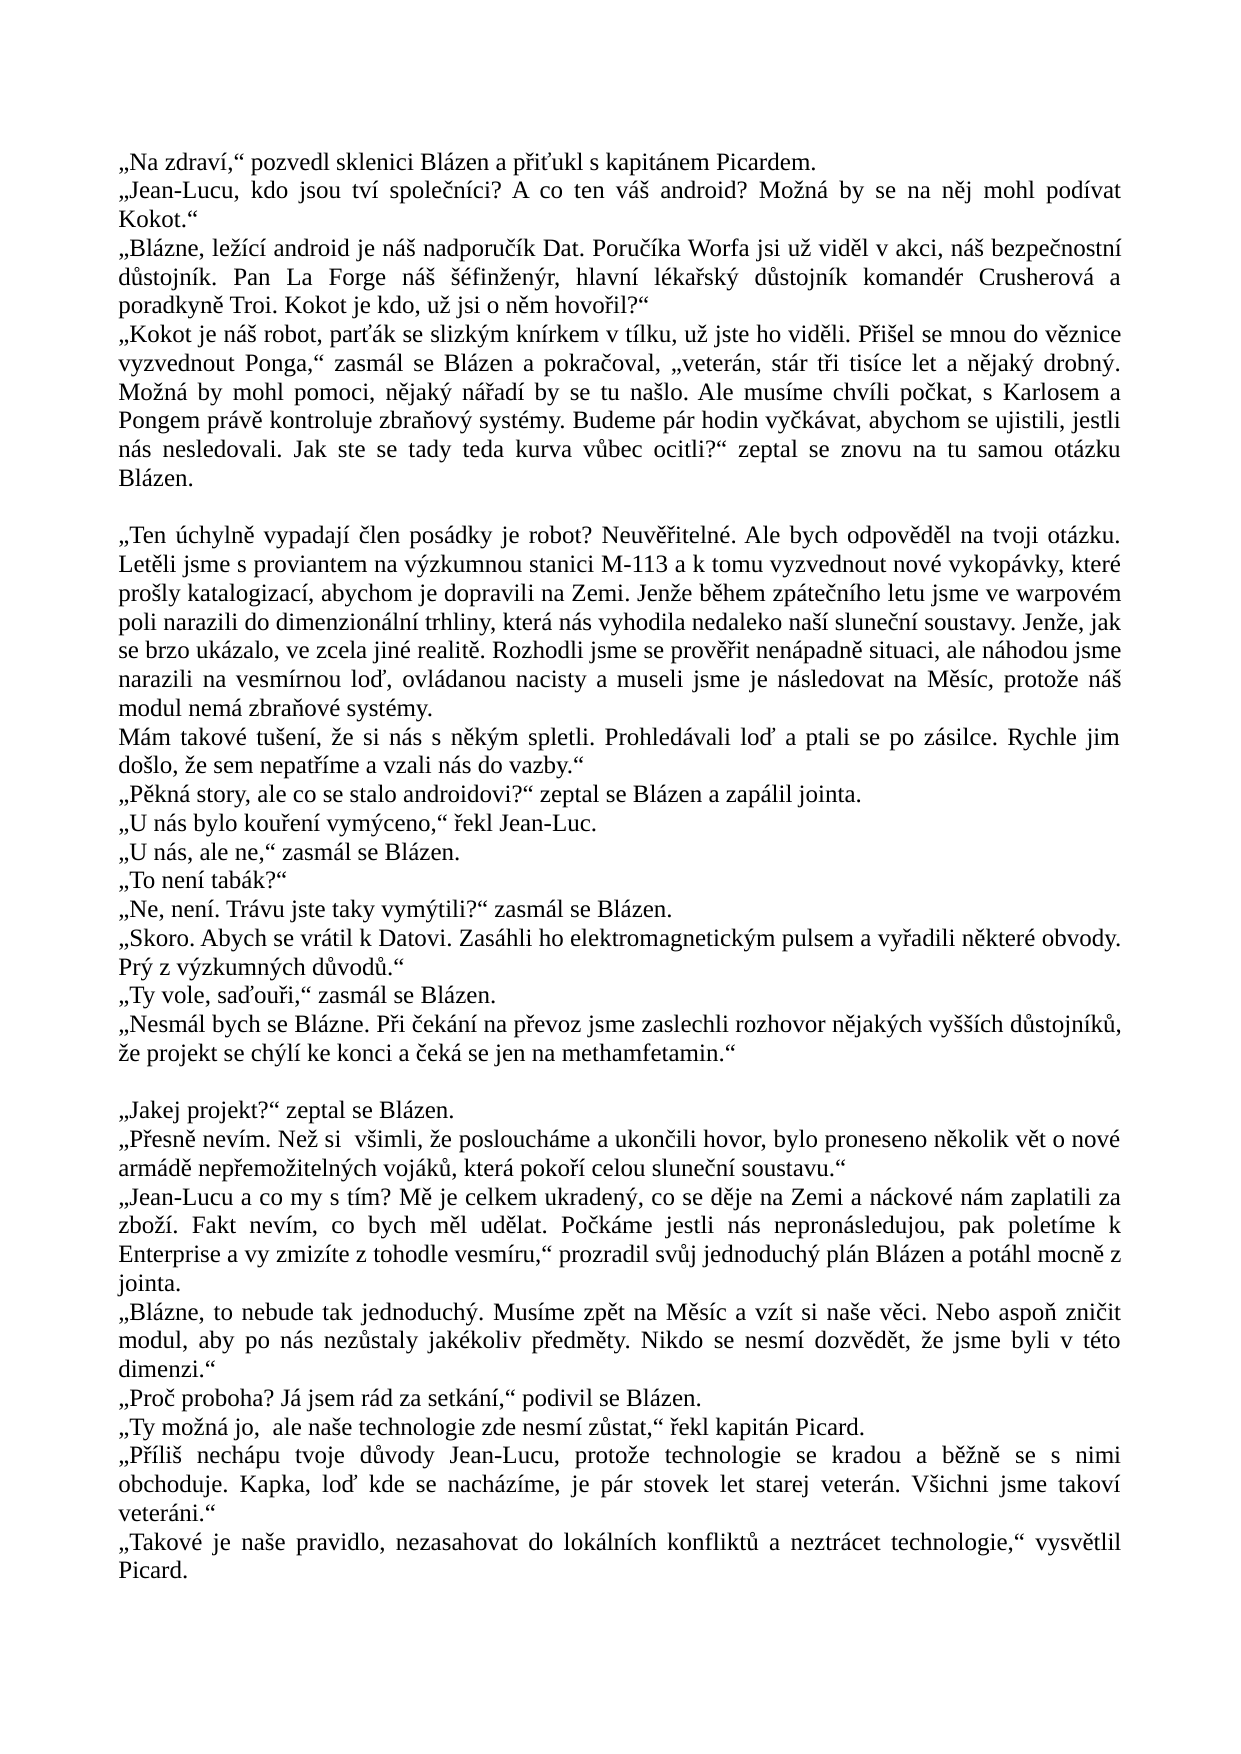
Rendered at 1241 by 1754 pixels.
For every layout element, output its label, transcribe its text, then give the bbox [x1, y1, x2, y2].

text „Blázne, ležící android je náš nadporučík Dat. Poručíka Worfa jsi už viděl v akci, náš bezpečnostní důstojník. Pan La Forge náš šéfinženýr, hlavní lékařský důstojník komandér Crusherová a poradkyně Troi. Kokot je kdo, už jsi o něm hovořil?“ [118, 233, 1122, 319]
text „Nesmál bych se Blázne. Při čekání na převoz jsme zaslechli rozhovor nějakých vyšších důstojníků, že projekt se chýlí ke konci a čeká se jen na methamfetamin.“ [118, 1009, 1122, 1067]
text „Příliš nechápu tvoje důvody Jean-Lucu, protože technologie se kradou a běžně se s nimi obchoduje. Kapka, loď kde se nacházíme, je pár stovek let starej veterán. Všichni jsme takoví veteráni.“ [118, 1441, 1122, 1527]
text Mám takové tušení, že si nás s někým spletli. Prohledávali loď a ptali se po zásilce. Rychle jim došlo, že sem nepatříme a vzali nás do vazby.“ [118, 722, 1122, 779]
text „U nás bylo kouření vymýceno,“ řekl Jean-Luc. [118, 808, 1122, 837]
text „Jean-Lucu a co my s tím? Mě je celkem ukradený, co se děje na Zemi a náckové nám zaplatili za zboží. Fakt nevím, co bych měl udělat. Počkáme jestli nás nepronásledujou, pak poletíme k Enterprise a vy zmizíte z tohodle vesmíru,“ prozradil svůj jednoduchý plán Blázen a potáhl mocně z jointa. [118, 1182, 1122, 1297]
text „Ty vole, saďouři,“ zasmál se Blázen. [118, 981, 1122, 1009]
text „Pěkná story, ale co se stalo androidovi?“ zeptal se Blázen a zapálil jointa. [118, 779, 1122, 808]
text „Jean-Lucu, kdo jsou tví společníci? A co ten váš android? Možná by se na něj mohl podívat Kokot.“ [118, 176, 1122, 233]
text „Ty možná jo, ale naše technologie zde nesmí zůstat,“ řekl kapitán Picard. [118, 1412, 1122, 1441]
text „Ten úchylně vypadají člen posádky je robot? Neuvěřitelné. Ale bych odpověděl na tvoji otázku. Letěli jsme s proviantem na výzkumnou stanici M-113 a k tomu vyzvednout nové vykopávky, které prošly katalogizací, abychom je dopravili na Zemi. Jenže během zpátečního letu jsme ve warpovém poli narazili do dimenzionální trhliny, která nás vyhodila nedaleko naší sluneční soustavy. Jenže, jak se brzo ukázalo, ve zcela jiné realitě. Rozhodli jsme se prověřit nenápadně situaci, ale náhodou jsme narazili na vesmírnou loď, ovládanou nacisty a museli jsme je následovat na Měsíc, protože náš modul nemá zbraňové systémy. [118, 521, 1122, 722]
text „Skoro. Abych se vrátil k Datovi. Zasáhli ho elektromagnetickým pulsem a vyřadili některé obvody. Prý z výzkumných důvodů.“ [118, 923, 1122, 981]
text „To není tabák?“ [118, 866, 1122, 894]
text „Přesně nevím. Než si všimli, že posloucháme a ukončili hovor, bylo proneseno několik vět o nové armádě nepřemožitelných vojáků, která pokoří celou sluneční soustavu.“ [118, 1124, 1122, 1182]
text „Jakej projekt?“ zeptal se Blázen. [118, 1096, 1122, 1124]
text „Na zdraví,“ pozvedl sklenici Blázen a přiťukl s kapitánem Picardem. [118, 147, 1122, 176]
text „Ne, není. Trávu jste taky vymýtili?“ zasmál se Blázen. [118, 894, 1122, 923]
text „Kokot je náš robot, parťák se slizkým knírkem v tílku, už jste ho viděli. Přišel se mnou do věznice vyzvednout Ponga,“ zasmál se Blázen a pokračoval, „veterán, stár tři tisíce let a nějaký drobný. Možná by mohl pomoci, nějaký nářadí by se tu našlo. Ale musíme chvíli počkat, s Karlosem a Pongem právě kontroluje zbraňový systémy. Budeme pár hodin vyčkávat, abychom se ujistili, jestli nás nesledovali. Jak ste se tady teda kurva vůbec ocitli?“ zeptal se znovu na tu samou otázku Blázen. [118, 319, 1122, 492]
text „Proč proboha? Já jsem rád za setkání,“ podivil se Blázen. [118, 1383, 1122, 1412]
text „Blázne, to nebude tak jednoduchý. Musíme zpět na Měsíc a vzít si naše věci. Nebo aspoň zničit modul, aby po nás nezůstaly jakékoliv předměty. Nikdo se nesmí dozvědět, že jsme byli v této dimenzi.“ [118, 1297, 1122, 1383]
text „Takové je naše pravidlo, nezasahovat do lokálních konfliktů a neztrácet technologie,“ vysvětlil Picard. [118, 1527, 1122, 1584]
text „U nás, ale ne,“ zasmál se Blázen. [118, 837, 1122, 866]
